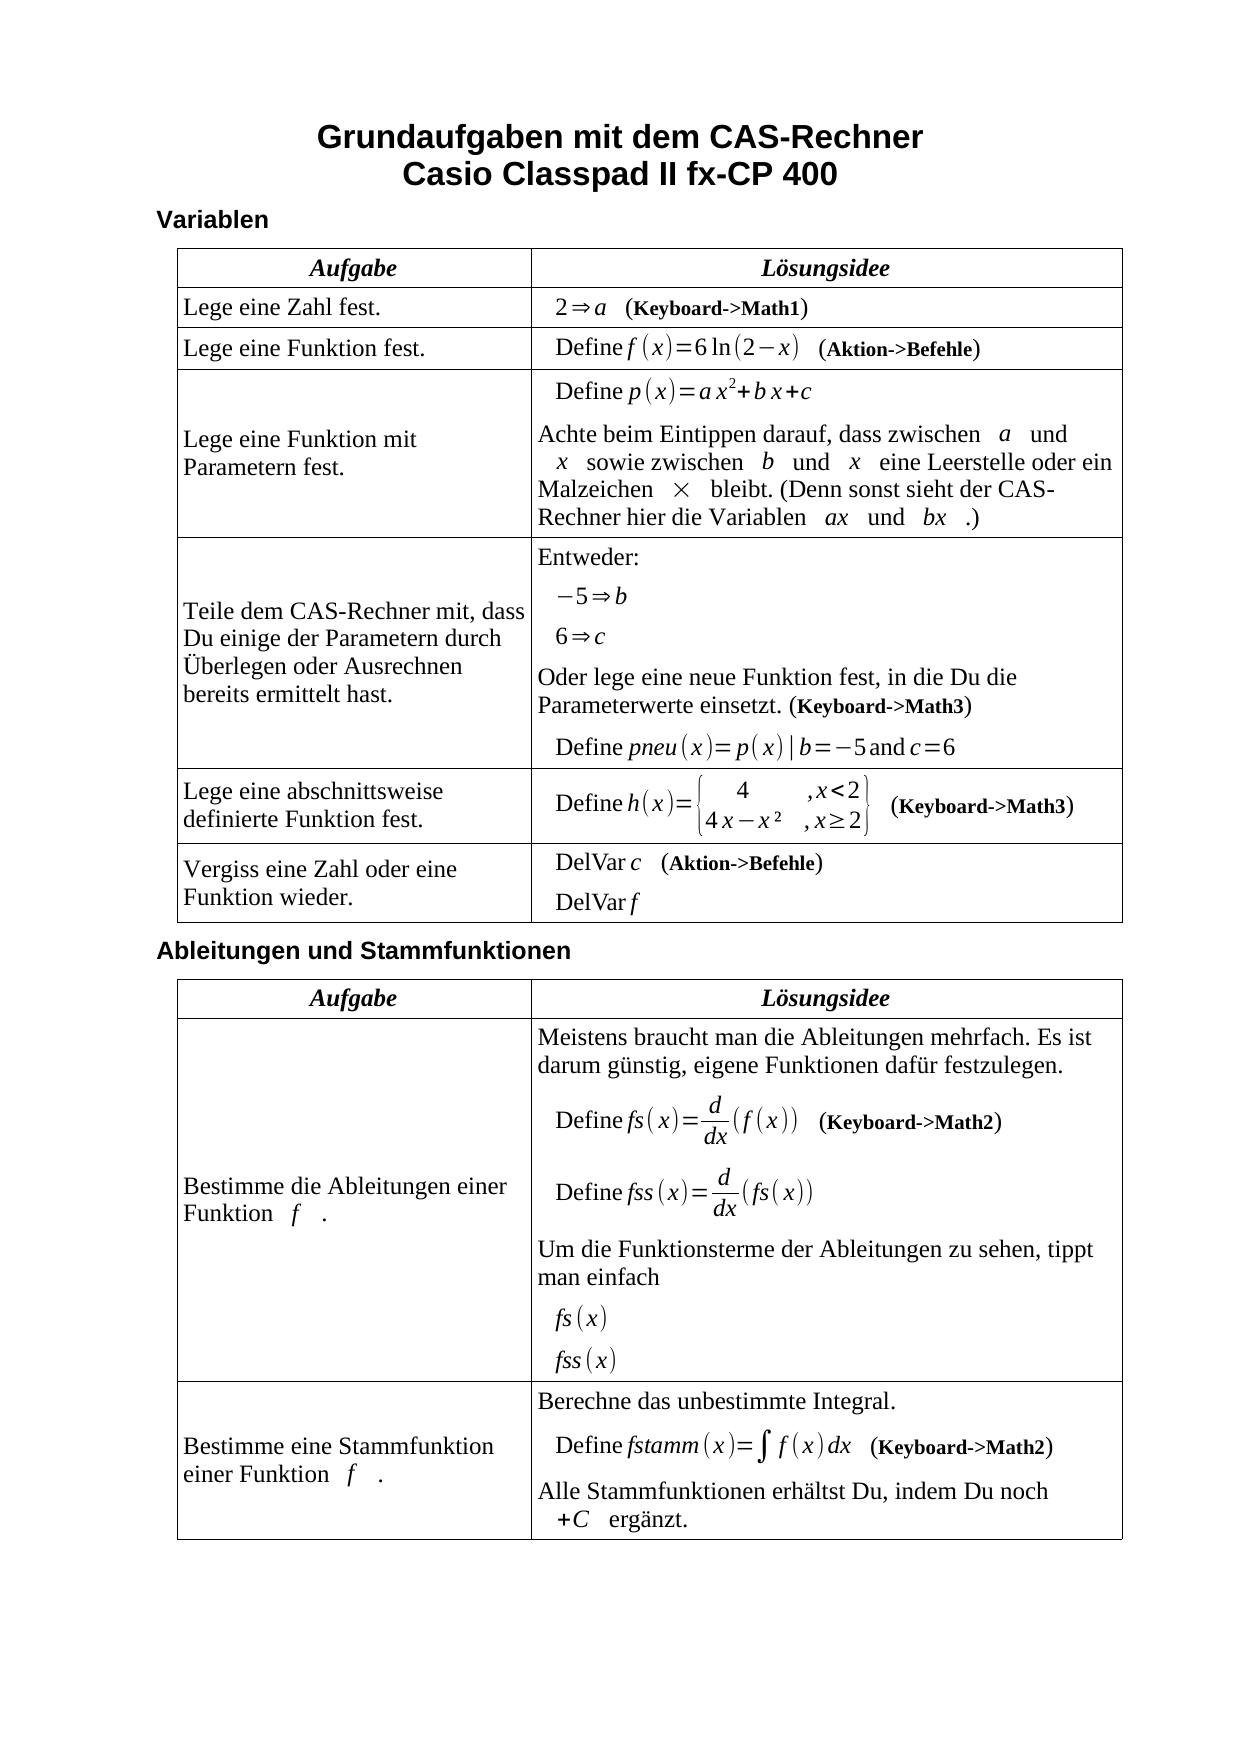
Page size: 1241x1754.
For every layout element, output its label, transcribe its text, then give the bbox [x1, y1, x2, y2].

text Variablen [156, 206, 1122, 234]
table_cell (Aktion->Befehle) [532, 328, 1122, 369]
table_cell (Keyboard->Math3) [532, 769, 1122, 843]
text Grundaufgaben mit dem CAS-Rechner [118, 118, 1122, 155]
table_header Lösungsidee [532, 980, 1122, 1018]
table_header Aufgabe [178, 980, 531, 1018]
table_cell Lege eine Funktion fest. [178, 328, 531, 369]
table_cell Lege eine abschnittsweise definierte Funktion fest. [178, 769, 531, 843]
table_cell (Aktion->Befehle) [532, 844, 1122, 922]
table_header Aufgabe [178, 249, 531, 287]
table_cell Vergiss eine Zahl oder eine Funktion wieder. [178, 844, 531, 922]
text Ableitungen und Stammfunktionen [156, 936, 1122, 964]
table_cell Bestimme eine Stammfunktion einer Funktion. [178, 1382, 531, 1539]
table_cell Entweder: Oder lege eine neue Funktion fest, in die Du die Parameterwerte einsetzt. (Keyboard->Math3) [532, 538, 1122, 768]
table_cell Teile dem CAS-Rechner mit, dass Du einige der Parametern durch Überlegen oder Ausrechnen bereits ermittelt hast. [178, 538, 531, 768]
table_cell Lege eine Funktion mit Parametern fest. [178, 370, 531, 537]
table_cell Lege eine Zahl fest. [178, 288, 531, 327]
table_cell Achte beim Eintippen darauf, dass zwischenundsowie zwischenundeine Leerstelle oder ein Malzeichenbleibt. (Denn sonst sieht der CAS-Rechner hier die Variablenund.) [532, 370, 1122, 537]
table_cell Bestimme die Ableitungen einer Funktion. [178, 1019, 531, 1381]
text Casio Classpad II fx-CP 400 [118, 155, 1122, 192]
table_header Lösungsidee [532, 249, 1122, 287]
table_cell (Keyboard->Math1) [532, 288, 1122, 327]
table_cell Berechne das unbestimmte Integral. (Keyboard->Math2) Alle Stammfunktionen erhältst Du, indem Du nochergänzt. [532, 1382, 1122, 1539]
table_cell Meistens braucht man die Ableitungen mehrfach. Es ist darum günstig, eigene Funktionen dafür festzulegen. (Keyboard->Math2) Um die Funktionsterme der Ableitungen zu sehen, tippt man einfach [532, 1019, 1122, 1381]
